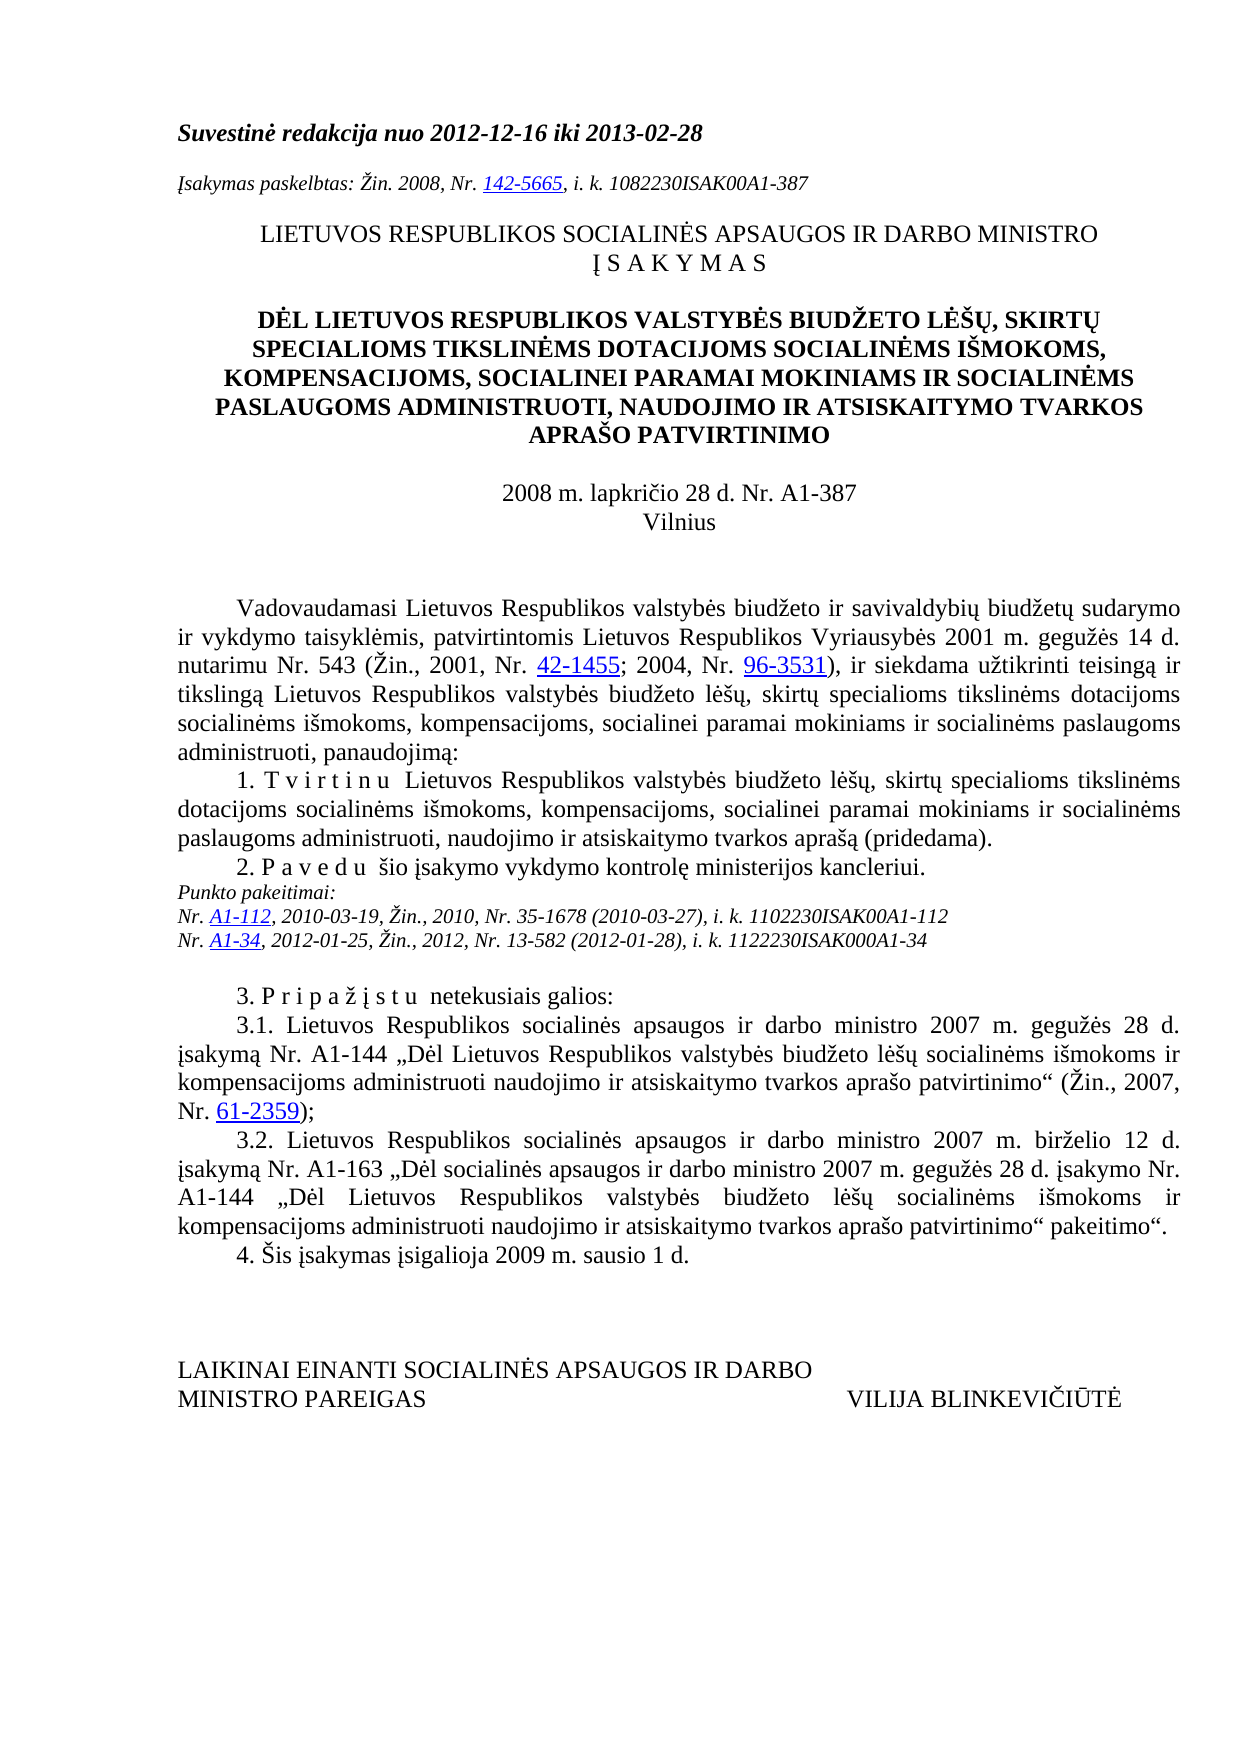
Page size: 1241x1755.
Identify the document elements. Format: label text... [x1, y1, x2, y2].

text 4. Šis įsakymas įsigalioja 2009 m. sausio 1 d. [177, 1240, 1181, 1269]
text Įsakymas paskelbtas: Žin. 2008, Nr. 142-5665, i. k. 1082230ISAK00A1-387 [177, 171, 1181, 195]
text MINISTRO PAREIGAS VILIJA BLINKEVIČIŪTĖ [177, 1384, 1181, 1412]
text Vadovaudamasi Lietuvos Respublikos valstybės biudžeto ir savivaldybių biudžetų sudarymo ir vykdymo taisyklėmis, patvirtintomis Lietuvos Respublikos Vyriausybės 2001 m. gegužės 14 d. nutarimu Nr. 543 (Žin., 2001, Nr. 42-1455; 2004, Nr. 96-3531), ir siekdama užtikrinti teisingą ir tikslingą Lietuvos Respublikos valstybės biudžeto lėšų, skirtų specialioms tikslinėms dotacijoms socialinėms išmokoms, kompensacijoms, socialinei paramai mokiniams ir socialinėms paslaugoms administruoti, panaudojimą: [177, 593, 1181, 765]
text DĖL LIETUVOS RESPUBLIKOS VALSTYBĖS BIUDŽETO LĖŠŲ, SKIRTŲ SPECIALIOMS TIKSLINĖMS DOTACIJOMS SOCIALINĖMS IŠMOKOMS, KOMPENSACIJOMS, SOCIALINEI PARAMAI MOKINIAMS IR SOCIALINĖMS PASLAUGOMS ADMINISTRUOTI, NAUDOJIMO IR ATSISKAITYMO TVARKOS APRAŠO PATVIRTINIMO [177, 305, 1181, 449]
text LIETUVOS RESPUBLIKOS SOCIALINĖS APSAUGOS IR DARBO MINISTRO [177, 219, 1181, 248]
text 1. Tvirtinu Lietuvos Respublikos valstybės biudžeto lėšų, skirtų specialioms tikslinėms dotacijoms socialinėms išmokoms, kompensacijoms, socialinei paramai mokiniams ir socialinėms paslaugoms administruoti, naudojimo ir atsiskaitymo tvarkos aprašą (pridedama). [177, 765, 1181, 852]
text 3.1. Lietuvos Respublikos socialinės apsaugos ir darbo ministro 2007 m. gegužės 28 d. įsakymą Nr. A1-144 „Dėl Lietuvos Respublikos valstybės biudžeto lėšų socialinėms išmokoms ir kompensacijoms administruoti naudojimo ir atsiskaitymo tvarkos aprašo patvirtinimo“ (Žin., 2007, Nr. 61-2359); [177, 1010, 1181, 1125]
text Suvestinė redakcija nuo 2012-12-16 iki 2013-02-28 [177, 118, 1181, 147]
text Punkto pakeitimai: [177, 880, 1181, 904]
text 2008 m. lapkričio 28 d. Nr. A1-387 [177, 478, 1181, 507]
text Nr. A1-34, 2012-01-25, Žin., 2012, Nr. 13-582 (2012-01-28), i. k. 1122230ISAK000A1-34 [177, 928, 1181, 952]
text LAIKINAI EINANTI SOCIALINĖS APSAUGOS IR DARBO [177, 1355, 1181, 1384]
text 2. Pavedu šio įsakymo vykdymo kontrolę ministerijos kancleriui. [177, 852, 1181, 880]
text 3.2. Lietuvos Respublikos socialinės apsaugos ir darbo ministro 2007 m. birželio 12 d. įsakymą Nr. A1-163 „Dėl socialinės apsaugos ir darbo ministro 2007 m. gegužės 28 d. įsakymo Nr. A1-144 „Dėl Lietuvos Respublikos valstybės biudžeto lėšų socialinėms išmokoms ir kompensacijoms administruoti naudojimo ir atsiskaitymo tvarkos aprašo patvirtinimo“ pakeitimo“. [177, 1125, 1181, 1240]
text Nr. A1-112, 2010-03-19, Žin., 2010, Nr. 35-1678 (2010-03-27), i. k. 1102230ISAK00A1-112 [177, 904, 1181, 928]
text ĮSAKYMAS [177, 248, 1181, 277]
text Vilnius [177, 507, 1181, 535]
text 3. Pripažįstu netekusiais galios: [177, 981, 1181, 1010]
